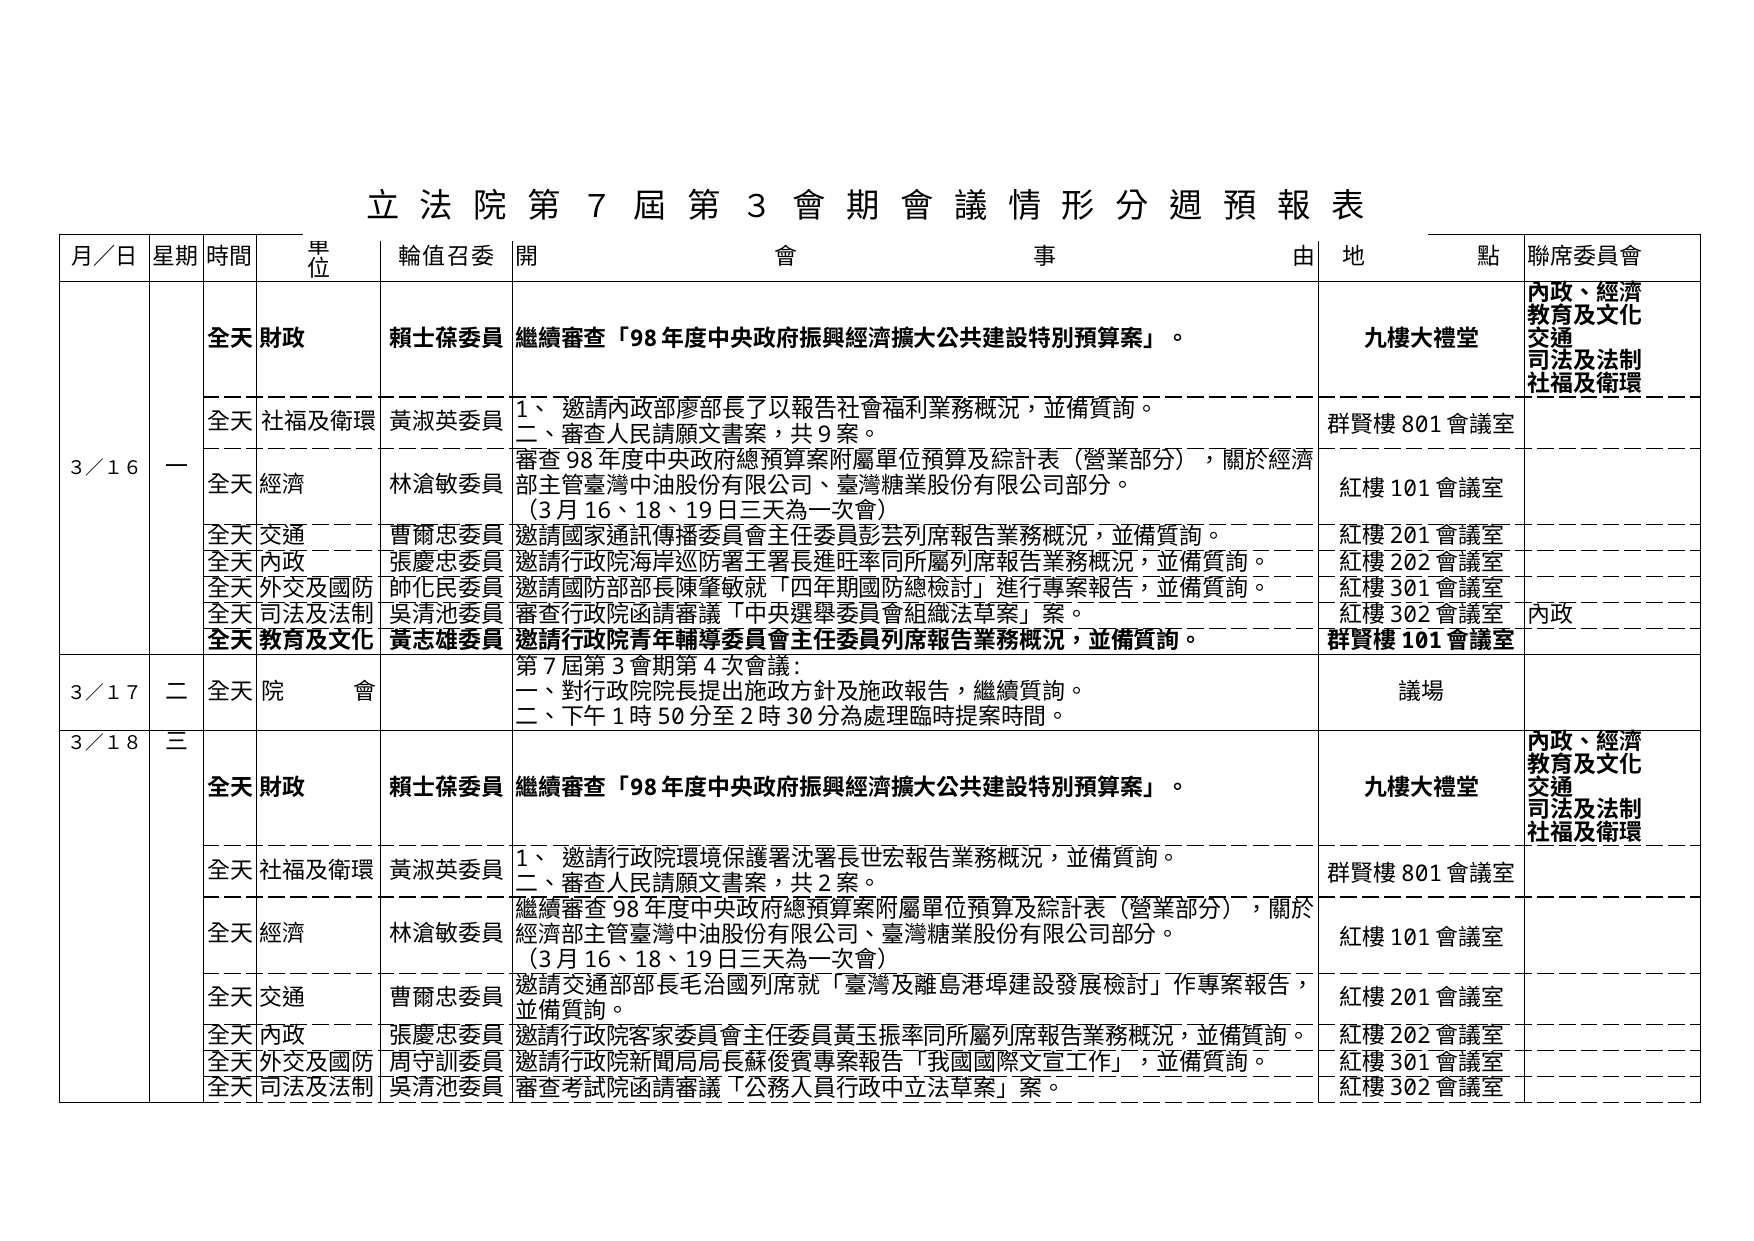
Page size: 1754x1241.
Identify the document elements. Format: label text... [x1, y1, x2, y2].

text 立法院第７屆第３會期會議情形分週預報表 [318, 174, 1413, 228]
table_header 輪值召委 [381, 241, 512, 281]
table_cell ３／１７ [60, 655, 149, 730]
table_cell [381, 655, 512, 730]
table_cell 外交及國防 [257, 576, 380, 602]
table_cell 群賢樓801會議室 [1319, 396, 1524, 447]
table_cell 全天 [204, 628, 256, 654]
table_cell 邀請交通部部長毛治國列席就「臺灣及離島港埠建設發展檢討」作專案報告，並備質詢。 [513, 973, 1318, 1023]
table_cell 三 [150, 731, 203, 1102]
table_cell 邀請國防部部長陳肇敏就「四年期國防總檢討」進行專案報告，並備質詢。 [513, 576, 1318, 602]
table_cell 邀請行政院客家委員會主任委員黃玉振率同所屬列席報告業務概況，並備質詢。 [513, 1024, 1318, 1049]
table_cell 全天 [204, 1050, 256, 1076]
table_cell 交通 [257, 973, 380, 1023]
table_header 單 位 [257, 235, 380, 281]
table_cell 曹爾忠委員 [381, 524, 512, 549]
table_cell [1525, 1050, 1700, 1076]
table_cell 繼續審查「98年度中央政府振興經濟擴大公共建設特別預算案」。 [513, 731, 1318, 845]
table_cell 全天 [204, 1076, 256, 1102]
table_header 聯席委員會 [1525, 235, 1700, 281]
table_cell 賴士葆委員 [381, 731, 512, 845]
table_cell 經濟 [257, 896, 380, 972]
table_cell [1525, 396, 1700, 447]
table_cell 曹爾忠委員 [381, 973, 512, 1023]
table_cell [1525, 1024, 1700, 1049]
table_cell ３／１６ [60, 282, 149, 654]
table_cell 黃志雄委員 [381, 628, 512, 654]
table_cell 審查考試院函請審議「公務人員行政中立法草案」案。 [513, 1076, 1318, 1102]
table_cell [1525, 845, 1700, 896]
table_cell 九樓大禮堂 [1319, 282, 1524, 396]
table_cell 張慶忠委員 [381, 1024, 512, 1049]
table_cell 紅樓301會議室 [1319, 576, 1524, 602]
table_cell 二 [150, 655, 203, 730]
table_cell 社福及衛環 [257, 396, 380, 447]
table_cell 黃淑英委員 [381, 845, 512, 896]
table_cell 周守訓委員 [381, 1050, 512, 1076]
table_cell 外交及國防 [257, 1050, 380, 1076]
table_cell 全天 [204, 524, 256, 549]
table_cell 內政、經濟 教育及文化 交通 司法及法制 社福及衛環 [1525, 731, 1700, 845]
table_cell 繼續審查「98年度中央政府振興經濟擴大公共建設特別預算案」。 [513, 282, 1318, 396]
table_cell 全天 [204, 396, 256, 447]
table_cell 教育及文化 [257, 628, 380, 654]
table_cell 社福及衛環 [257, 845, 380, 896]
table_cell 群賢樓101會議室 [1319, 628, 1524, 654]
table_cell 紅樓101會議室 [1319, 448, 1524, 523]
table_cell 院 會 [257, 655, 380, 730]
table_cell 紅樓302會議室 [1319, 602, 1524, 628]
table_cell 司法及法制 [257, 1076, 380, 1102]
table_cell 林滄敏委員 [381, 448, 512, 523]
table_header 開會事由 [513, 241, 1318, 281]
table_cell 全天 [204, 576, 256, 602]
table_cell 全天 [204, 550, 256, 576]
table_cell 紅樓202會議室 [1319, 550, 1524, 576]
table_cell 紅樓201會議室 [1319, 524, 1524, 549]
table_cell ３／１８ [60, 731, 149, 1102]
table_cell 吳清池委員 [381, 602, 512, 628]
table_cell [1525, 973, 1700, 1023]
table_cell 紅樓202會議室 [1319, 1024, 1524, 1049]
table_cell 吳清池委員 [381, 1076, 512, 1102]
table_cell 紅樓302會議室 [1319, 1076, 1524, 1102]
table_cell 內政 [1525, 602, 1700, 628]
table_cell [1525, 1076, 1700, 1102]
table_cell 財政 [257, 731, 380, 845]
table_cell 九樓大禮堂 [1319, 731, 1524, 845]
table_cell 群賢樓801會議室 [1319, 845, 1524, 896]
table_cell [1525, 524, 1700, 549]
table_cell [1525, 655, 1700, 730]
table_cell 內政、經濟 教育及文化 交通 司法及法制 社福及衛環 [1525, 282, 1700, 396]
table_cell [1525, 448, 1700, 523]
table_cell 一 [150, 282, 203, 654]
table_cell 交通 [257, 524, 380, 549]
table_cell 全天 [204, 731, 256, 845]
table_cell 財政 [257, 282, 380, 396]
table_cell 賴士葆委員 [381, 282, 512, 396]
table_cell 黃淑英委員 [381, 396, 512, 447]
table_cell 審查行政院函請審議「中央選舉委員會組織法草案」案。 [513, 602, 1318, 628]
table_cell 全天 [204, 845, 256, 896]
table_cell 邀請內政部廖部長了以報告社會福利業務概況，並備質詢。 二、審查人民請願文書案，共9案。 [513, 396, 1318, 447]
table_header 月／日 [60, 235, 149, 281]
table_cell 全天 [204, 602, 256, 628]
table_cell 張慶忠委員 [381, 550, 512, 576]
table_cell 邀請行政院海岸巡防署王署長進旺率同所屬列席報告業務概況，並備質詢。 [513, 550, 1318, 576]
table_cell 司法及法制 [257, 602, 380, 628]
table_cell 經濟 [257, 448, 380, 523]
table_cell 紅樓201會議室 [1319, 973, 1524, 1023]
table_cell [1525, 550, 1700, 576]
table_cell 全天 [204, 655, 256, 730]
table_cell 邀請行政院青年輔導委員會主任委員列席報告業務概況，並備質詢。 [513, 628, 1318, 654]
table_cell 全天 [204, 282, 256, 396]
table_cell [1525, 628, 1700, 654]
table_cell [1525, 896, 1700, 972]
table_cell 紅樓101會議室 [1319, 896, 1524, 972]
table_cell 邀請行政院新聞局局長蘇俊賓專案報告「我國國際文宣工作」，並備質詢。 [513, 1050, 1318, 1076]
table_cell [1525, 576, 1700, 602]
table_header 時間 [204, 235, 256, 281]
table_cell 內政 [257, 1024, 380, 1049]
table_cell 全天 [204, 973, 256, 1023]
table_cell 全天 [204, 448, 256, 523]
table_cell 邀請行政院環境保護署沈署長世宏報告業務概況，並備質詢。 二、審查人民請願文書案，共2案。 [513, 845, 1318, 896]
table_cell 全天 [204, 1024, 256, 1049]
table_cell 林滄敏委員 [381, 896, 512, 972]
table_header 地點 [1319, 235, 1524, 281]
table_cell 內政 [257, 550, 380, 576]
table_header 星期 [150, 235, 203, 281]
table_cell 邀請國家通訊傳播委員會主任委員彭芸列席報告業務概況，並備質詢。 [513, 524, 1318, 549]
table_cell 議場 [1319, 655, 1524, 730]
table_cell 第7屆第3會期第4次會議: 一、對行政院院長提出施政方針及施政報告，繼續質詢。 二、下午1時50分至2時30分為處理臨時提案時間。 [513, 655, 1318, 730]
table_cell 帥化民委員 [381, 576, 512, 602]
table_cell 審查98年度中央政府總預算案附屬單位預算及綜計表（營業部分），關於經濟部主管臺灣中油股份有限公司、臺灣糖業股份有限公司部分。 （3月16、18、19日三天為一次會） [513, 448, 1318, 523]
table_cell 紅樓301會議室 [1319, 1050, 1524, 1076]
table_cell 全天 [204, 896, 256, 972]
table_cell 繼續審查98年度中央政府總預算案附屬單位預算及綜計表（營業部分），關於經濟部主管臺灣中油股份有限公司、臺灣糖業股份有限公司部分。 （3月16、18、19日三天為一次會） [513, 896, 1318, 972]
